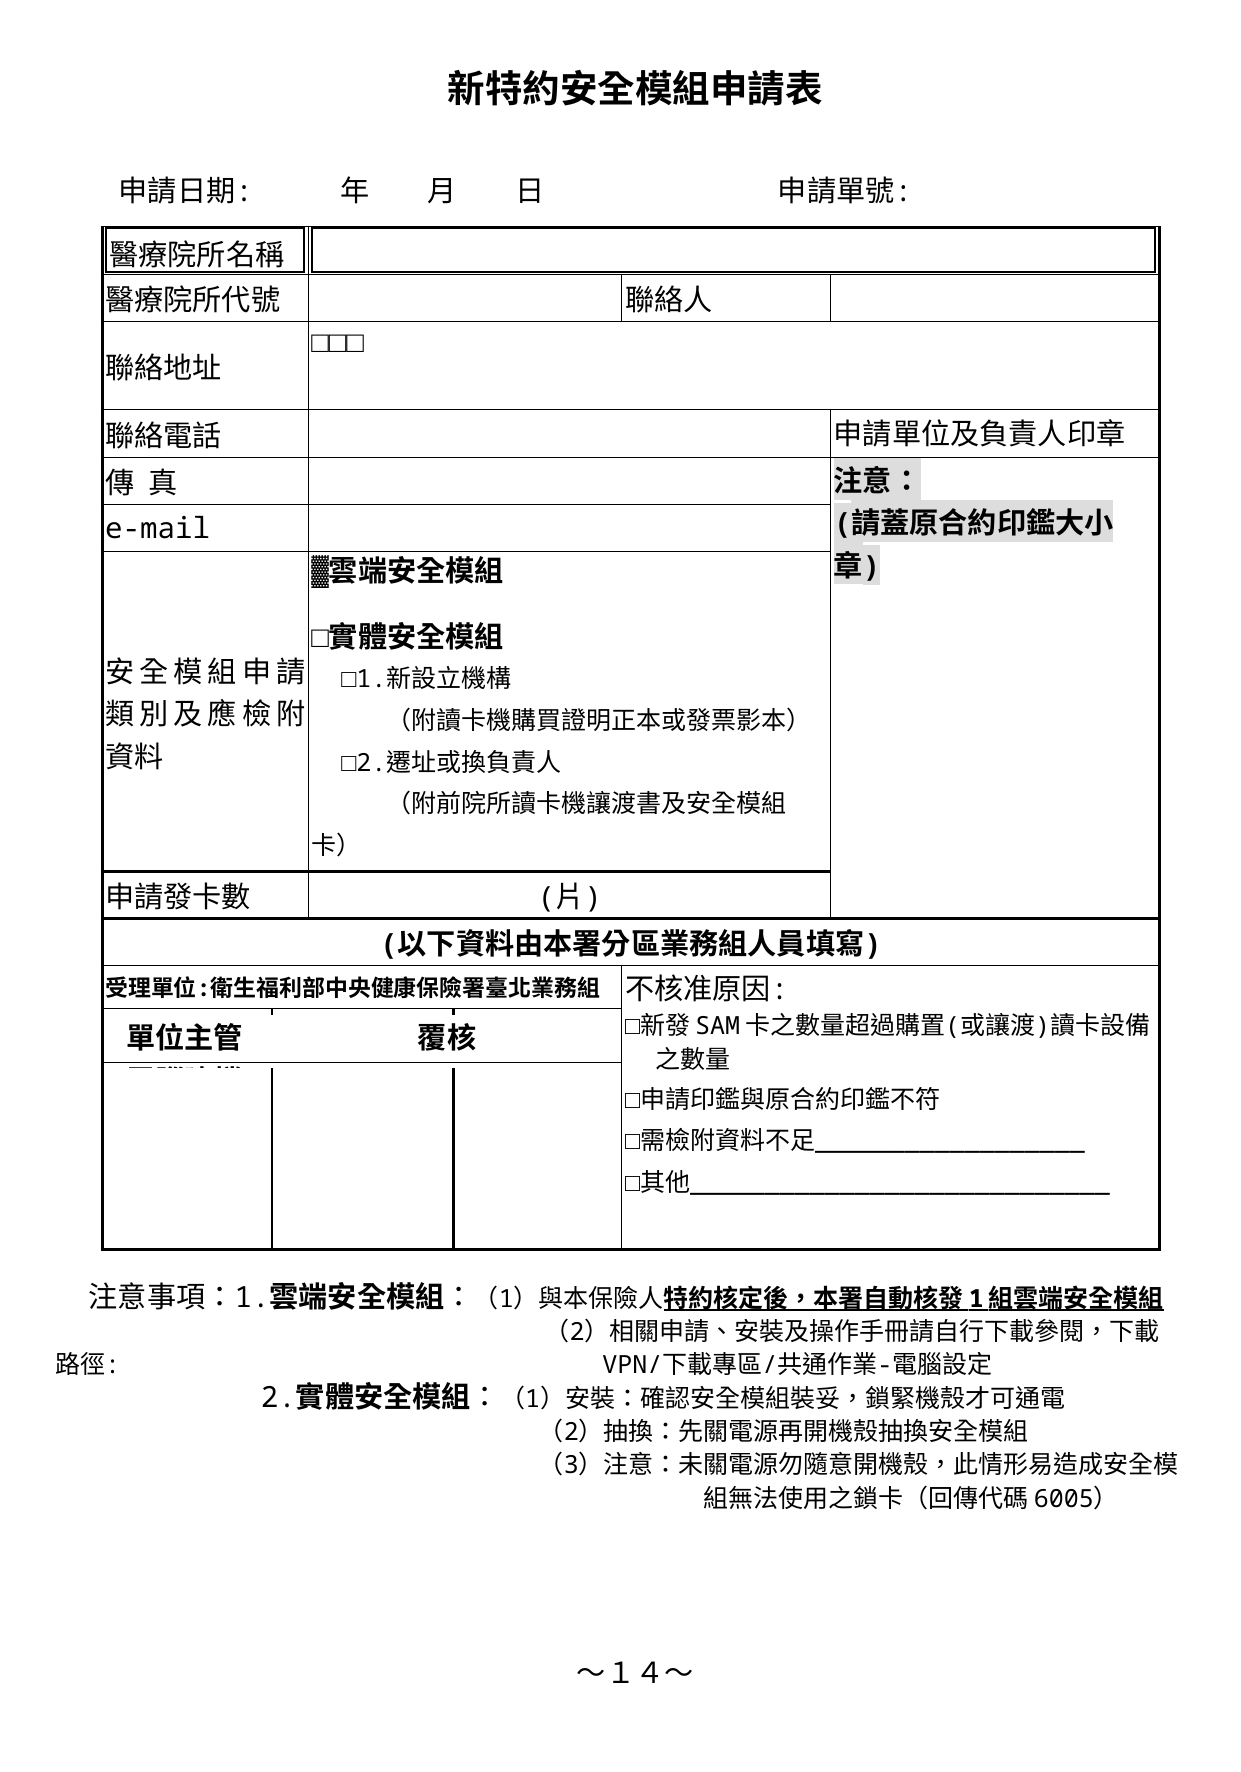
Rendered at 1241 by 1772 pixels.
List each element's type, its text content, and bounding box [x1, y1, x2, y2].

table_cell 申請單位及負責人印章 [831, 410, 1158, 457]
table_header [313, 229, 1154, 271]
table_cell 不核准原因: □新發SAM卡之數量超過購置(或讓渡)讀卡設備 之數量 □申請印鑑與原合約印鑑不符 □需檢附資料不足__________________ □其他____________________________ [622, 966, 1158, 1248]
table_cell [831, 275, 1158, 321]
table_cell 聯絡人 [622, 275, 830, 321]
text （2）相關申請、安裝及操作手冊請自行下載參閱，下載路徑: VPN/下載專區/共通作業-電腦設定 [55, 1314, 1181, 1380]
text 注意事項：1.雲端安全模組：（1）與本保險人特約核定後，本署自動核發1組雲端安全模組 [88, 1280, 1181, 1314]
table_cell 傳 真 [104, 458, 308, 504]
table_cell 受理單位:衛生福利部中央健康保險署臺北業務組 [104, 966, 621, 1008]
table_cell □□□ [309, 322, 1158, 409]
table_cell 申請發卡數 [104, 873, 308, 917]
table_cell [309, 410, 830, 457]
text 2.實體安全模組：（1）安裝：確認安全模組裝妥，鎖緊機殼才可通電 [86, 1380, 1181, 1414]
text ～１４～ [88, 1650, 1181, 1692]
table_cell ▓雲端安全模組 □實體安全模組 □1.新設立機構 （附讀卡機購買證明正本或發票影本） □2.遷址或換負責人 （附前院所讀卡機讓渡書及安全模組卡） [309, 552, 830, 870]
table_cell [309, 275, 621, 321]
table_header 醫療院所名稱 [107, 229, 303, 271]
text （3）注意：未關電源勿隨意開機殼，此情形易造成安全模 [88, 1447, 1181, 1480]
table_cell 注意： (請蓋原合約印鑑大小章) [831, 458, 1158, 917]
table_cell 醫療院所代號 [104, 275, 308, 321]
table_cell 安全模組申請類別及應檢附資料 [104, 552, 308, 870]
table_cell (片) [309, 873, 830, 917]
table_cell 受理單位:衛生福利部中央健康保險署臺北業務組 [104, 1063, 621, 1248]
table_cell 聯絡電話 [104, 410, 308, 457]
text （2）抽換：先關電源再開機殼抽換安全模組 [88, 1414, 1181, 1447]
table_cell e-mail [104, 505, 308, 551]
table_cell (以下資料由本署分區業務組人員填寫) [104, 920, 1158, 964]
table_cell 聯絡地址 [104, 322, 308, 409]
text 新特約安全模組申請表 [88, 59, 1181, 113]
table_cell [309, 458, 830, 504]
table_cell 受理單位:衛生福利部中央健康保險署臺北業務組 [104, 1009, 621, 1062]
text 組無法使用之鎖卡（回傳代碼6005） [88, 1480, 1181, 1514]
table_cell [309, 505, 830, 551]
text 申請日期: 年 月 日 申請單號: [88, 167, 1181, 209]
